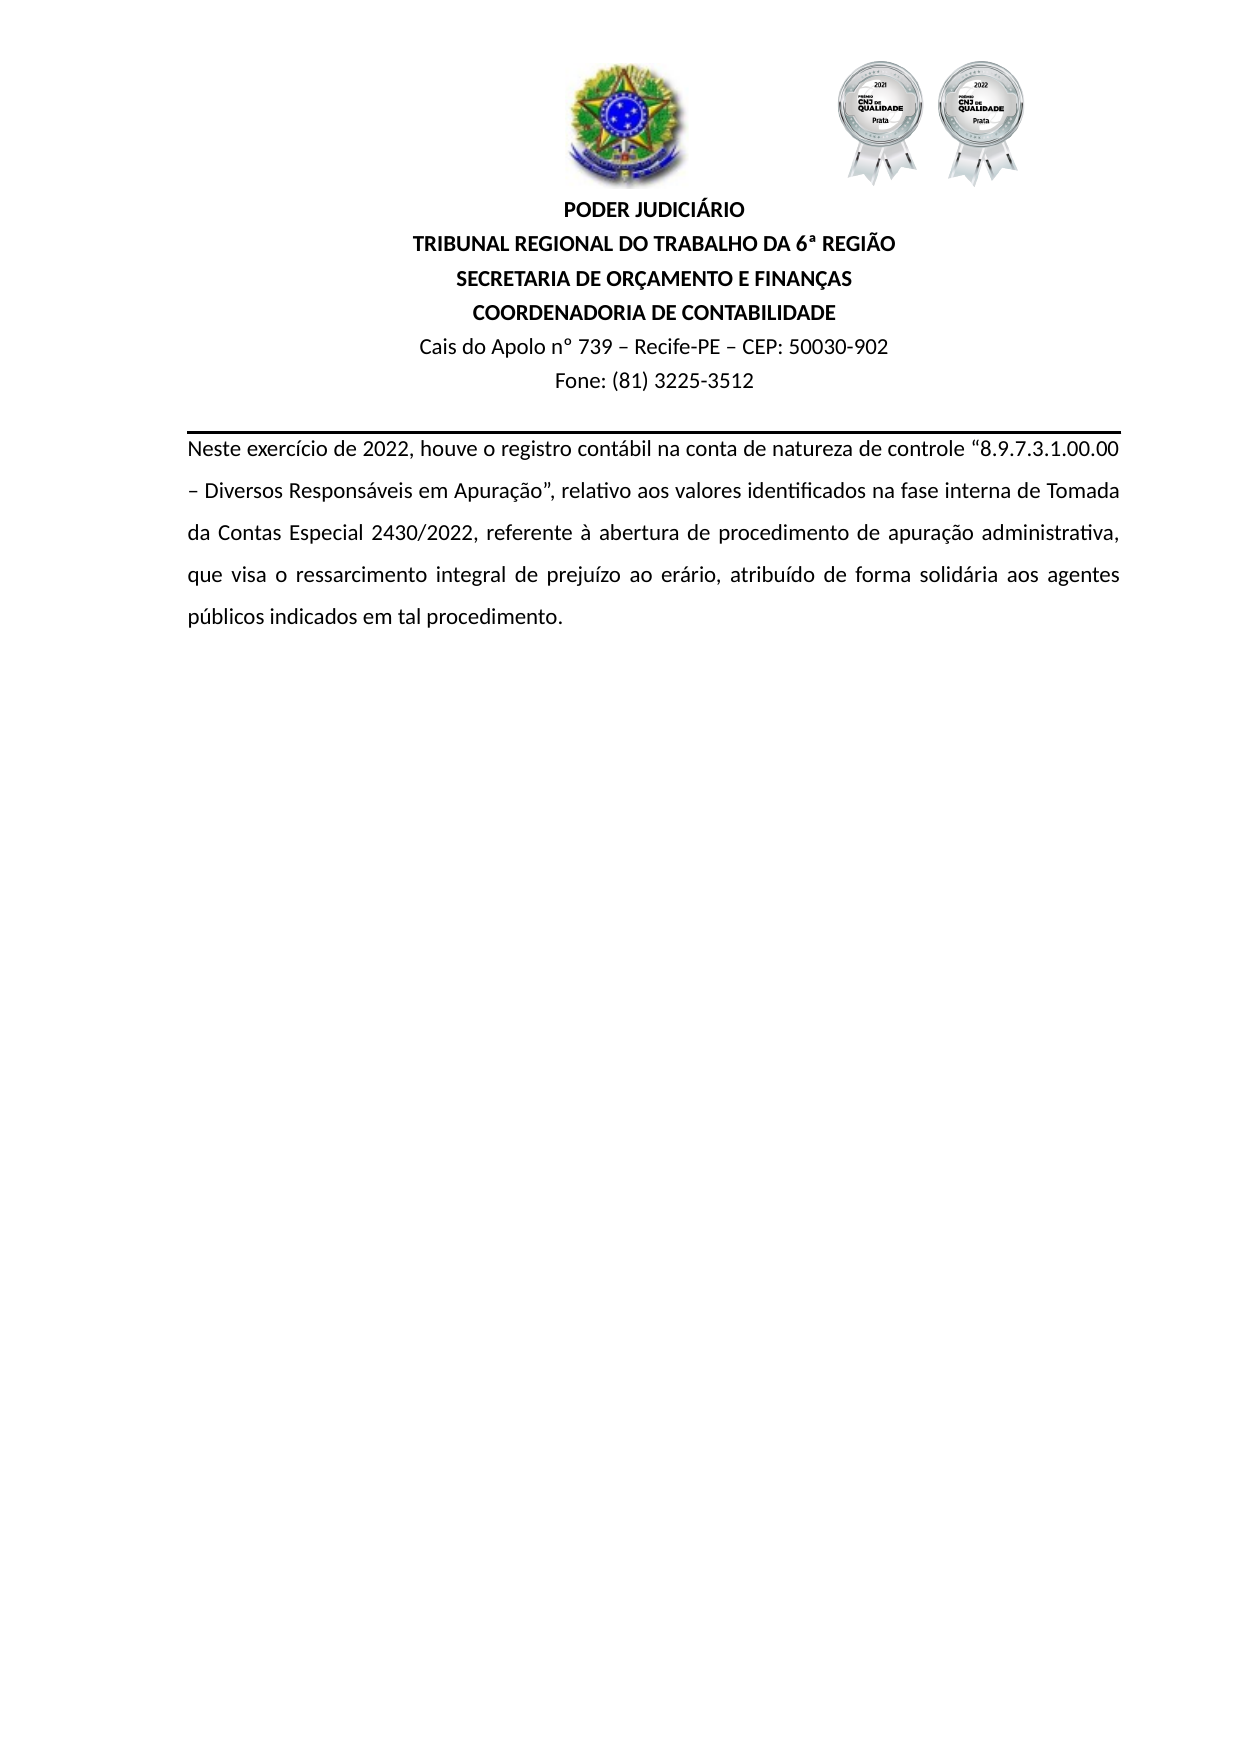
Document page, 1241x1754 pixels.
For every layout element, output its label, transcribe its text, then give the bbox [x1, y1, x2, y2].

picture [818, 61, 1025, 188]
text Neste exercício de 2022, houve o registro contábil na conta de natureza de controle “8.9.7.3.1.00.00 – Diversos Responsáveis em Apuração”, relativo aos valores identificados na fase interna de Tomada da Contas Especial 2430/2022, referente à abertura de procedimento de apuração administrativa, que visa o ressarcimento integral de prejuízo ao erário, atribuído de forma solidária aos agentes públicos indicados em tal procedimento. [187, 434, 1121, 631]
picture [565, 63, 689, 189]
